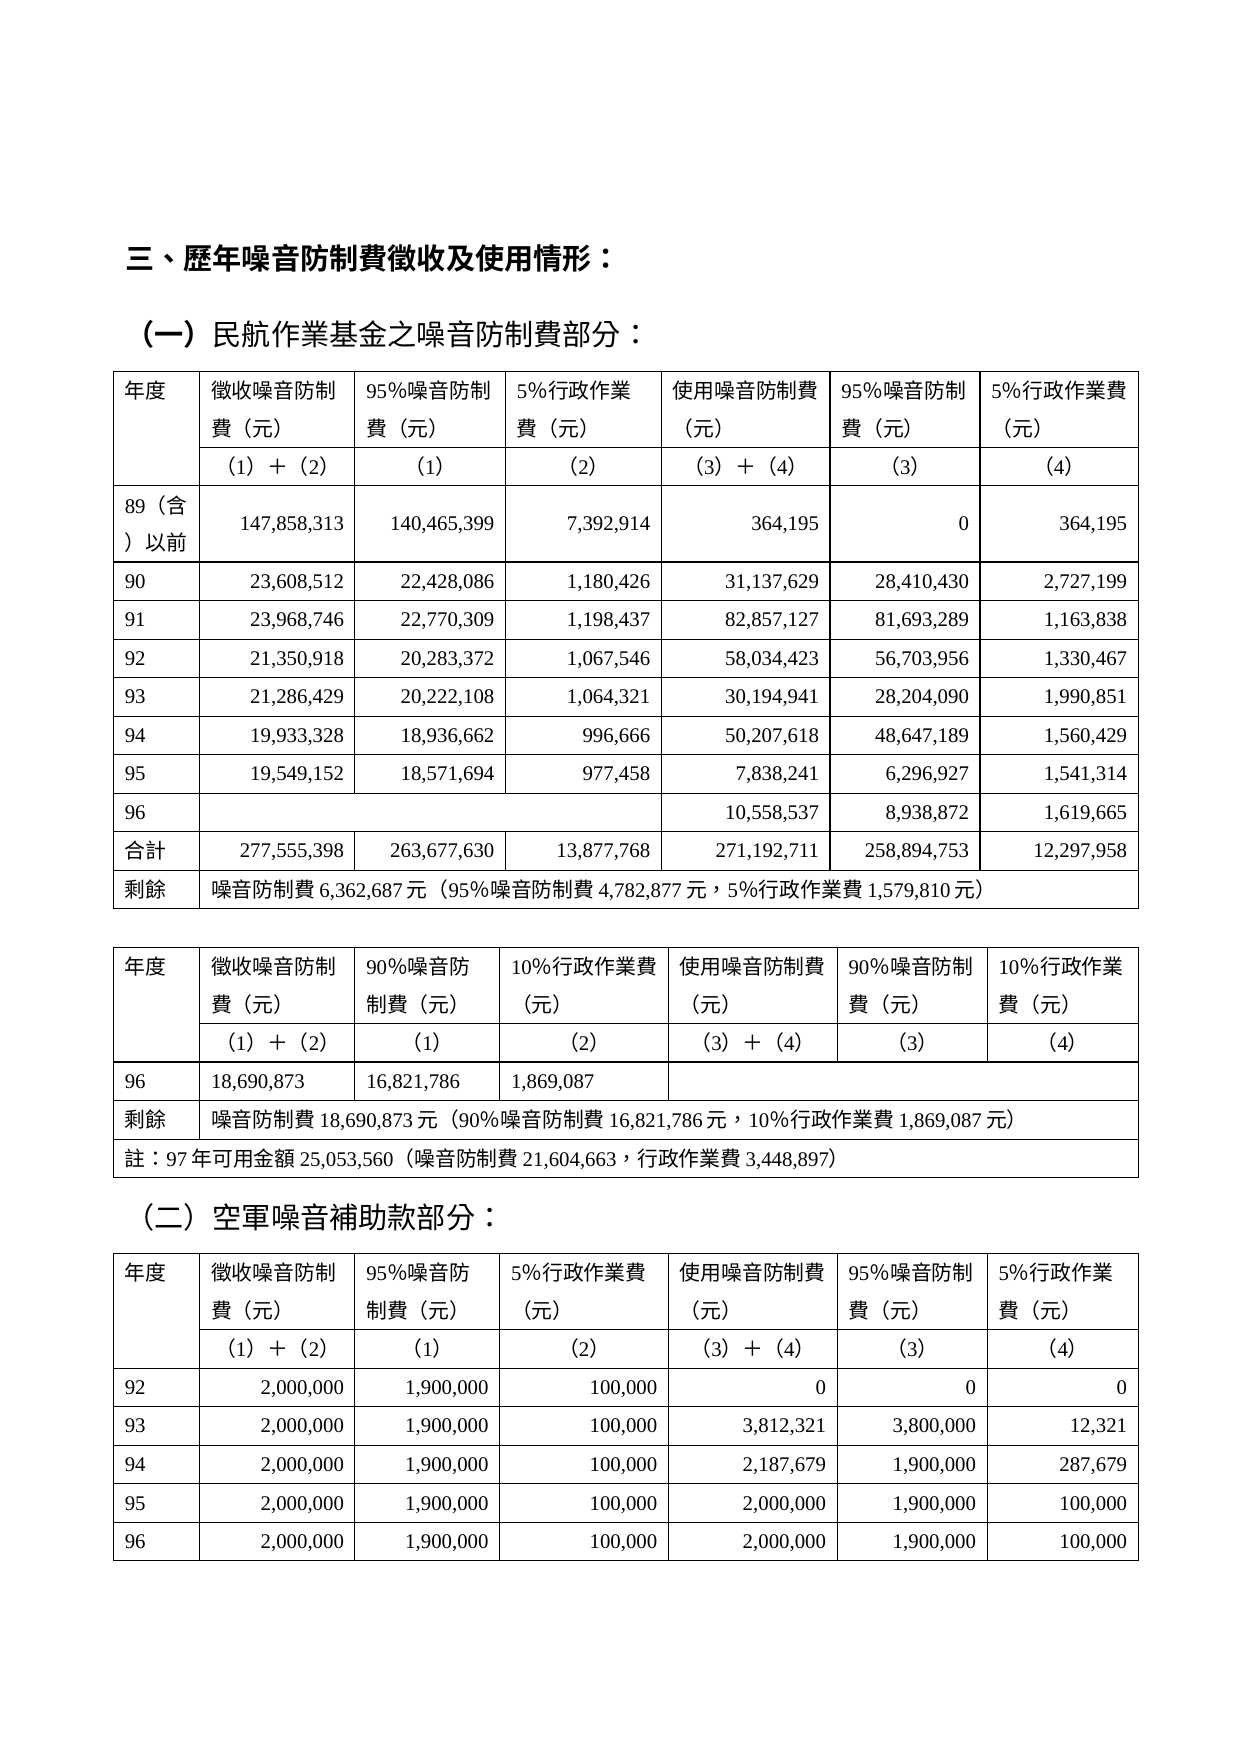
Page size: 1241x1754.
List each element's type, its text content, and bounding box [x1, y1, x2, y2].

table_cell 0 [838, 1369, 987, 1406]
table_cell 1,067,546 [506, 640, 661, 677]
table_cell 噪音防制費6,362,687元（95％噪音防制費4,782,877元，5％行政作業費1,579,810元） [200, 871, 1138, 908]
table_cell （1） [355, 448, 505, 485]
table_header 5％行政作業費（元） [981, 372, 1138, 447]
table_cell 58,034,423 [662, 640, 829, 677]
table_cell 1,990,851 [981, 678, 1138, 716]
table_cell 1,064,321 [506, 678, 661, 716]
text （一）民航作業基金之噪音防制費部分： [125, 296, 1122, 371]
table_cell 1,560,429 [981, 717, 1138, 754]
table_cell 12,321 [988, 1407, 1138, 1445]
table_cell [987, 1063, 1138, 1100]
table_cell 1,198,437 [506, 601, 661, 638]
table_header 95％噪音防制費（元） [831, 372, 979, 447]
table_cell 89（含）以前 [114, 486, 199, 561]
table_cell 147,858,313 [200, 486, 354, 561]
table_cell （1） [355, 1024, 499, 1061]
table_cell 10,558,537 [662, 794, 829, 831]
table_cell 271,192,711 [662, 832, 829, 870]
table_cell 100,000 [500, 1369, 668, 1406]
table_header 徵收噪音防制費（元） [200, 372, 354, 447]
table_cell 1,163,838 [981, 601, 1138, 638]
table_cell 2,000,000 [200, 1446, 354, 1483]
table_cell 1,619,665 [981, 794, 1138, 831]
table_cell 91 [114, 601, 199, 638]
table_cell 18,571,694 [355, 755, 505, 793]
text 三、歷年噪音防制費徵收及使用情形： [125, 221, 1122, 296]
table_cell 94 [114, 1446, 199, 1483]
table_cell （1）＋（2） [200, 1330, 354, 1368]
table_cell 23,608,512 [200, 563, 354, 600]
table_cell 12,297,958 [981, 832, 1138, 870]
table_cell 100,000 [500, 1446, 668, 1483]
table_header 95％噪音防制費（元） [355, 1254, 499, 1329]
table_cell （1）＋（2） [200, 448, 354, 485]
table_cell 96 [114, 1523, 199, 1560]
table_cell 0 [831, 486, 979, 561]
table_cell 996,666 [506, 717, 661, 754]
table_cell 0 [669, 1369, 837, 1406]
table_cell 1,900,000 [355, 1523, 499, 1560]
table_cell 90 [114, 563, 199, 600]
table_cell 20,222,108 [355, 678, 505, 716]
table_header 年度 [114, 372, 199, 485]
table_cell 100,000 [988, 1484, 1138, 1522]
table_header 90％噪音防制費（元） [355, 948, 499, 1023]
table_header 使用噪音防制費（元） [669, 948, 837, 1023]
table_header 5％行政作業費（元） [988, 1254, 1138, 1329]
table_header 使用噪音防制費（元） [662, 372, 829, 447]
table_cell 93 [114, 678, 199, 716]
table_cell 1,900,000 [355, 1369, 499, 1406]
table_header 5％行政作業費（元） [506, 372, 661, 447]
table_header 10％行政作業費（元） [988, 948, 1138, 1023]
table_cell 21,350,918 [200, 640, 354, 677]
table_cell 22,428,086 [355, 563, 505, 600]
table_cell 277,555,398 [200, 832, 354, 870]
table_cell 100,000 [988, 1523, 1138, 1560]
table_cell 93 [114, 1407, 199, 1445]
table_cell 19,549,152 [200, 755, 354, 793]
table_cell 20,283,372 [355, 640, 505, 677]
table_header 90％噪音防制費（元） [838, 948, 987, 1023]
table_cell 100,000 [500, 1523, 668, 1560]
table_cell 1,330,467 [981, 640, 1138, 677]
table_cell 1,900,000 [838, 1446, 987, 1483]
table_cell 92 [114, 1369, 199, 1406]
table_cell 96 [114, 1063, 199, 1100]
table_cell 合計 [114, 832, 199, 870]
table_cell （3）＋（4） [669, 1024, 837, 1061]
table_header 95％噪音防制費（元） [838, 1254, 987, 1329]
table_cell 0 [988, 1369, 1138, 1406]
table_cell （2） [500, 1024, 668, 1061]
table_cell （4） [988, 1330, 1138, 1368]
table_cell 81,693,289 [831, 601, 979, 638]
table_cell 23,968,746 [200, 601, 354, 638]
table_cell （3） [838, 1330, 987, 1368]
table_cell 2,000,000 [200, 1523, 354, 1560]
table_cell 82,857,127 [662, 601, 829, 638]
table_cell 剩餘 [114, 1101, 199, 1138]
table_cell 1,900,000 [355, 1446, 499, 1483]
table_cell 3,812,321 [669, 1407, 837, 1445]
table_cell 140,465,399 [355, 486, 505, 561]
table_cell 977,458 [506, 755, 661, 793]
table_cell 1,869,087 [500, 1063, 668, 1100]
table_cell （3）＋（4） [662, 448, 829, 485]
table_cell 2,727,199 [981, 563, 1138, 600]
table_cell 31,137,629 [662, 563, 829, 600]
table_cell 1,900,000 [355, 1407, 499, 1445]
table_cell 94 [114, 717, 199, 754]
table_cell 剩餘 [114, 871, 199, 908]
table_cell 100,000 [500, 1407, 668, 1445]
table_cell 2,000,000 [669, 1484, 837, 1522]
table_cell （3）＋（4） [669, 1330, 837, 1368]
table_cell （2） [506, 448, 661, 485]
table_cell [837, 1063, 987, 1100]
table_cell （2） [500, 1330, 668, 1368]
table_cell 95 [114, 1484, 199, 1522]
table_cell 1,900,000 [838, 1484, 987, 1522]
table_header 年度 [114, 1254, 199, 1368]
table_cell 噪音防制費18,690,873元（90％噪音防制費16,821,786元，10％行政作業費1,869,087元） [200, 1101, 1138, 1138]
text （二）空軍噪音補助款部分： [125, 1178, 1122, 1253]
table_cell 258,894,753 [831, 832, 979, 870]
table_cell （3） [831, 448, 979, 485]
table_cell 6,296,927 [831, 755, 979, 793]
table_cell 28,410,430 [831, 563, 979, 600]
table_cell 註：97年可用金額25,053,560（噪音防制費21,604,663，行政作業費3,448,897） [114, 1140, 1138, 1177]
table_cell 100,000 [500, 1484, 668, 1522]
table_cell 2,000,000 [669, 1523, 837, 1560]
table_cell （1）＋（2） [200, 1024, 354, 1061]
table_cell 1,900,000 [355, 1484, 499, 1522]
table_cell 30,194,941 [662, 678, 829, 716]
table_cell 287,679 [988, 1446, 1138, 1483]
table_header 徵收噪音防制費（元） [200, 1254, 354, 1329]
table_cell 2,000,000 [200, 1484, 354, 1522]
table_cell 92 [114, 640, 199, 677]
table_header 徵收噪音防制費（元） [200, 948, 354, 1023]
table_cell 3,800,000 [838, 1407, 987, 1445]
table_cell 1,541,314 [981, 755, 1138, 793]
table_cell （4） [981, 448, 1138, 485]
table_cell （3） [838, 1024, 987, 1061]
table_cell 48,647,189 [831, 717, 979, 754]
table_cell 1,180,426 [506, 563, 661, 600]
table_cell [200, 794, 661, 831]
table_cell 50,207,618 [662, 717, 829, 754]
table_cell [669, 1063, 837, 1100]
table_cell 28,204,090 [831, 678, 979, 716]
table_cell 1,900,000 [838, 1523, 987, 1560]
table_cell 95 [114, 755, 199, 793]
table_cell 8,938,872 [831, 794, 979, 831]
table_header 5％行政作業費（元） [500, 1254, 668, 1329]
table_header 10％行政作業費（元） [500, 948, 668, 1023]
table_cell 7,838,241 [662, 755, 829, 793]
table_cell 13,877,768 [506, 832, 661, 870]
table_cell 2,000,000 [200, 1369, 354, 1406]
table_cell 21,286,429 [200, 678, 354, 716]
table_cell 2,000,000 [200, 1407, 354, 1445]
table_cell 19,933,328 [200, 717, 354, 754]
table_cell 96 [114, 794, 199, 831]
table_cell 364,195 [981, 486, 1138, 561]
table_cell 22,770,309 [355, 601, 505, 638]
table_header 使用噪音防制費（元） [669, 1254, 837, 1329]
table_cell 56,703,956 [831, 640, 979, 677]
table_cell 364,195 [662, 486, 829, 561]
table_cell 2,187,679 [669, 1446, 837, 1483]
table_cell 18,690,873 [200, 1063, 354, 1100]
table_cell 7,392,914 [506, 486, 661, 561]
table_header 95％噪音防制費（元） [355, 372, 505, 447]
table_cell （1） [355, 1330, 499, 1368]
table_cell 263,677,630 [355, 832, 505, 870]
table_cell 18,936,662 [355, 717, 505, 754]
table_cell （4） [988, 1024, 1138, 1061]
table_cell 16,821,786 [355, 1063, 499, 1100]
table_header 年度 [114, 948, 199, 1061]
